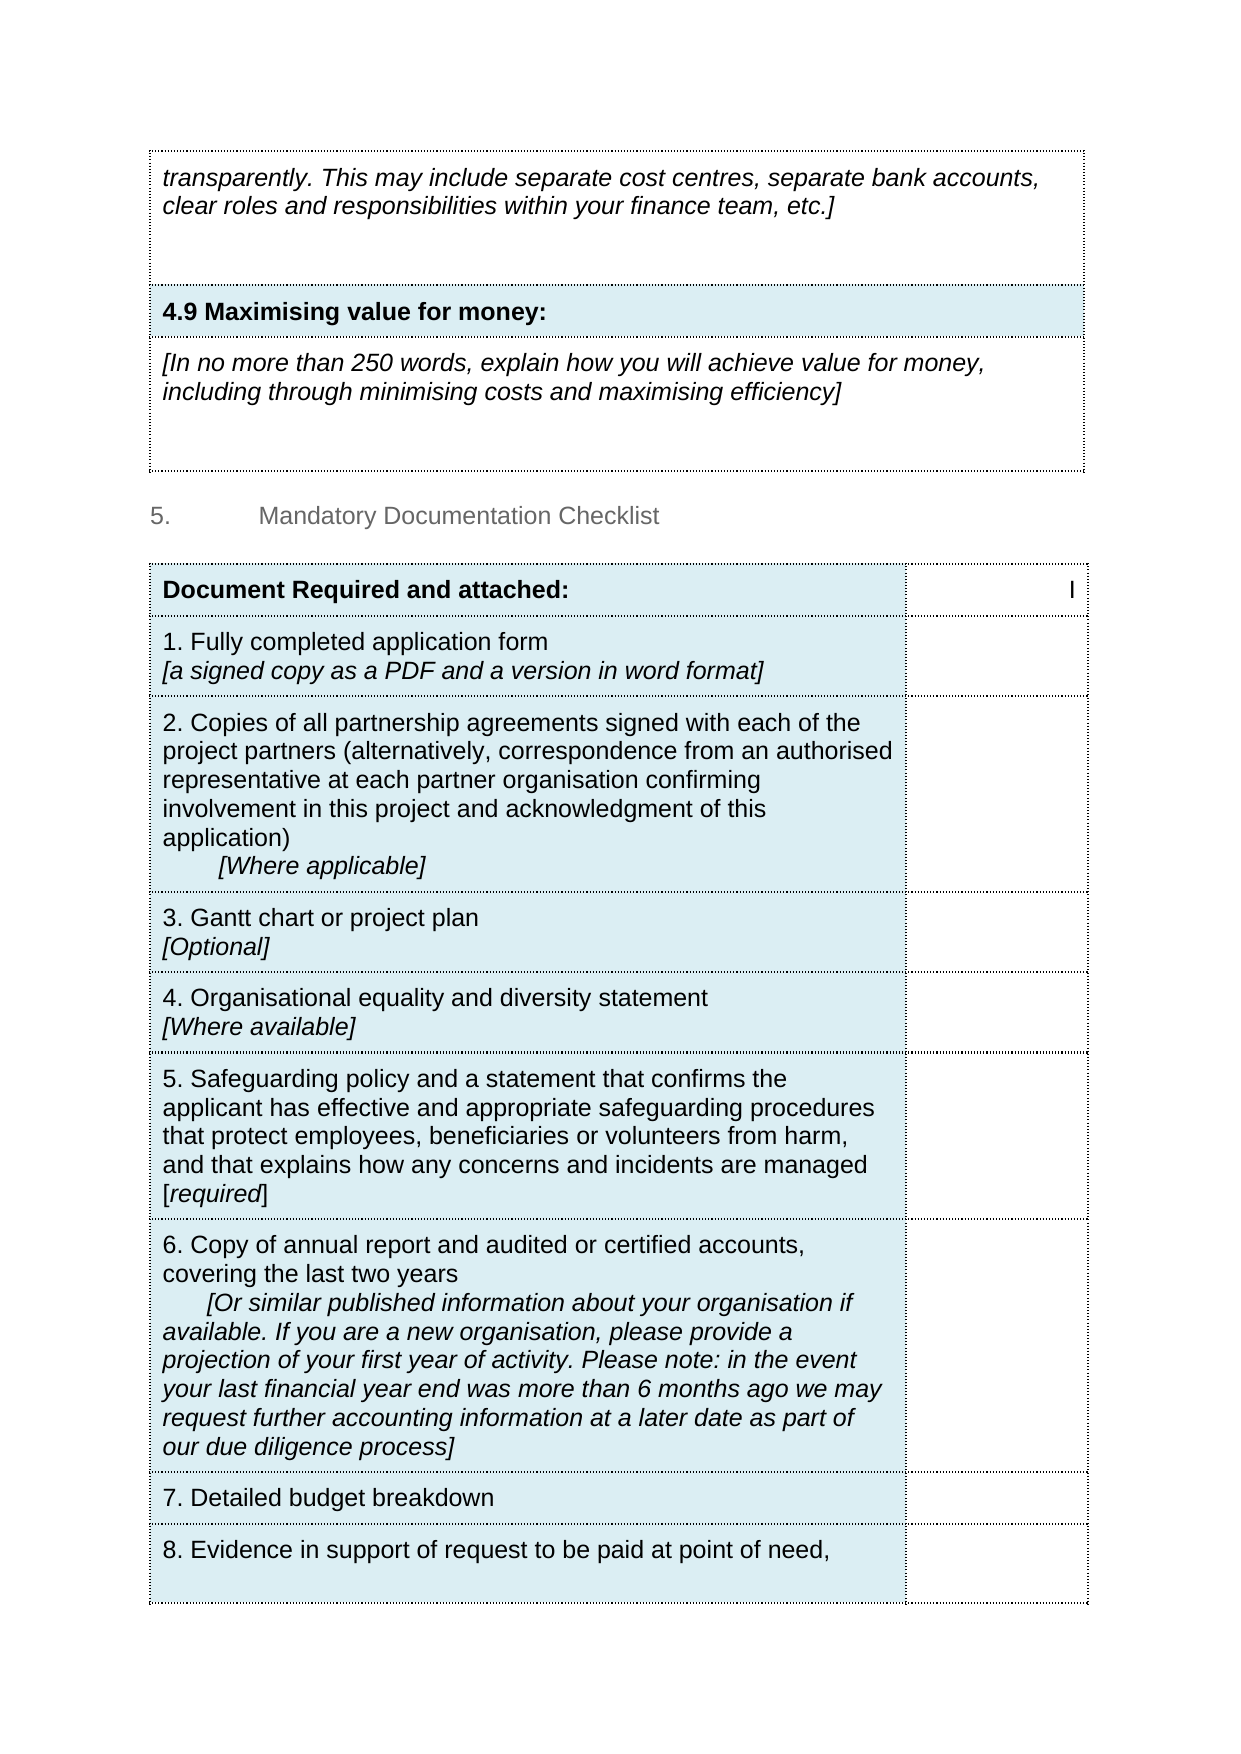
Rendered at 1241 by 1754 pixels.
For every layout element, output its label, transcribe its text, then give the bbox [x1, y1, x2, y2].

table_cell 4. Organisational equality and diversity statement [Where available] [150, 971, 906, 1051]
table_cell [906, 1051, 1088, 1218]
table_cell [906, 615, 1088, 695]
table_cell [906, 1523, 1088, 1602]
text 5. Mandatory Documentation Checklist [150, 501, 1090, 530]
table_cell [906, 891, 1088, 971]
table_cell [906, 1218, 1088, 1471]
table_cell [1084, 336, 1088, 470]
table_cell 5. Safeguarding policy and a statement that confirms the applicant has effective and appropriate safeguarding procedures that protect employees, beneficiaries or volunteers from harm, and that explains how any concerns and incidents are managed [required] [150, 1051, 906, 1218]
table_cell 4.9 Maximising value for money: [150, 284, 1084, 336]
table_cell [1084, 150, 1088, 284]
table_header Document Required and attached: [150, 563, 906, 615]
table_cell [In no more than 250 words, explain how you will achieve value for money, including through minimising costs and maximising efficiency] [150, 336, 1084, 470]
table_cell 2. Copies of all partnership agreements signed with each of the project partners (alternatively, correspondence from an authorised representative at each partner organisation confirming involvement in this project and acknowledgment of this application) [Where applicable] [150, 695, 906, 891]
table_cell [906, 971, 1088, 1051]
table_header I [906, 563, 1088, 615]
table_cell 6. Copy of annual report and audited or certified accounts, covering the last two years [Or similar published information about your organisation if available. If you are a new organisation, please provide a projection of your first year of activity. Please note: in the event your last financial year end was more than 6 months ago we may request further accounting information at a later date as part of our due diligence process] [150, 1218, 906, 1471]
table_cell [906, 695, 1088, 891]
table_cell 8. Evidence in support of request to be paid at point of need, [150, 1523, 906, 1602]
table_cell [906, 1471, 1088, 1523]
table_cell 1. Fully completed application form [a signed copy as a PDF and a version in word format] [150, 615, 906, 695]
table_cell 3. Gantt chart or project plan [Optional] [150, 891, 906, 971]
table_cell [1084, 284, 1088, 336]
table_cell 7. Detailed budget breakdown [150, 1471, 906, 1523]
table_cell transparently. This may include separate cost centres, separate bank accounts, clear roles and responsibilities within your finance team, etc.] [150, 150, 1084, 284]
